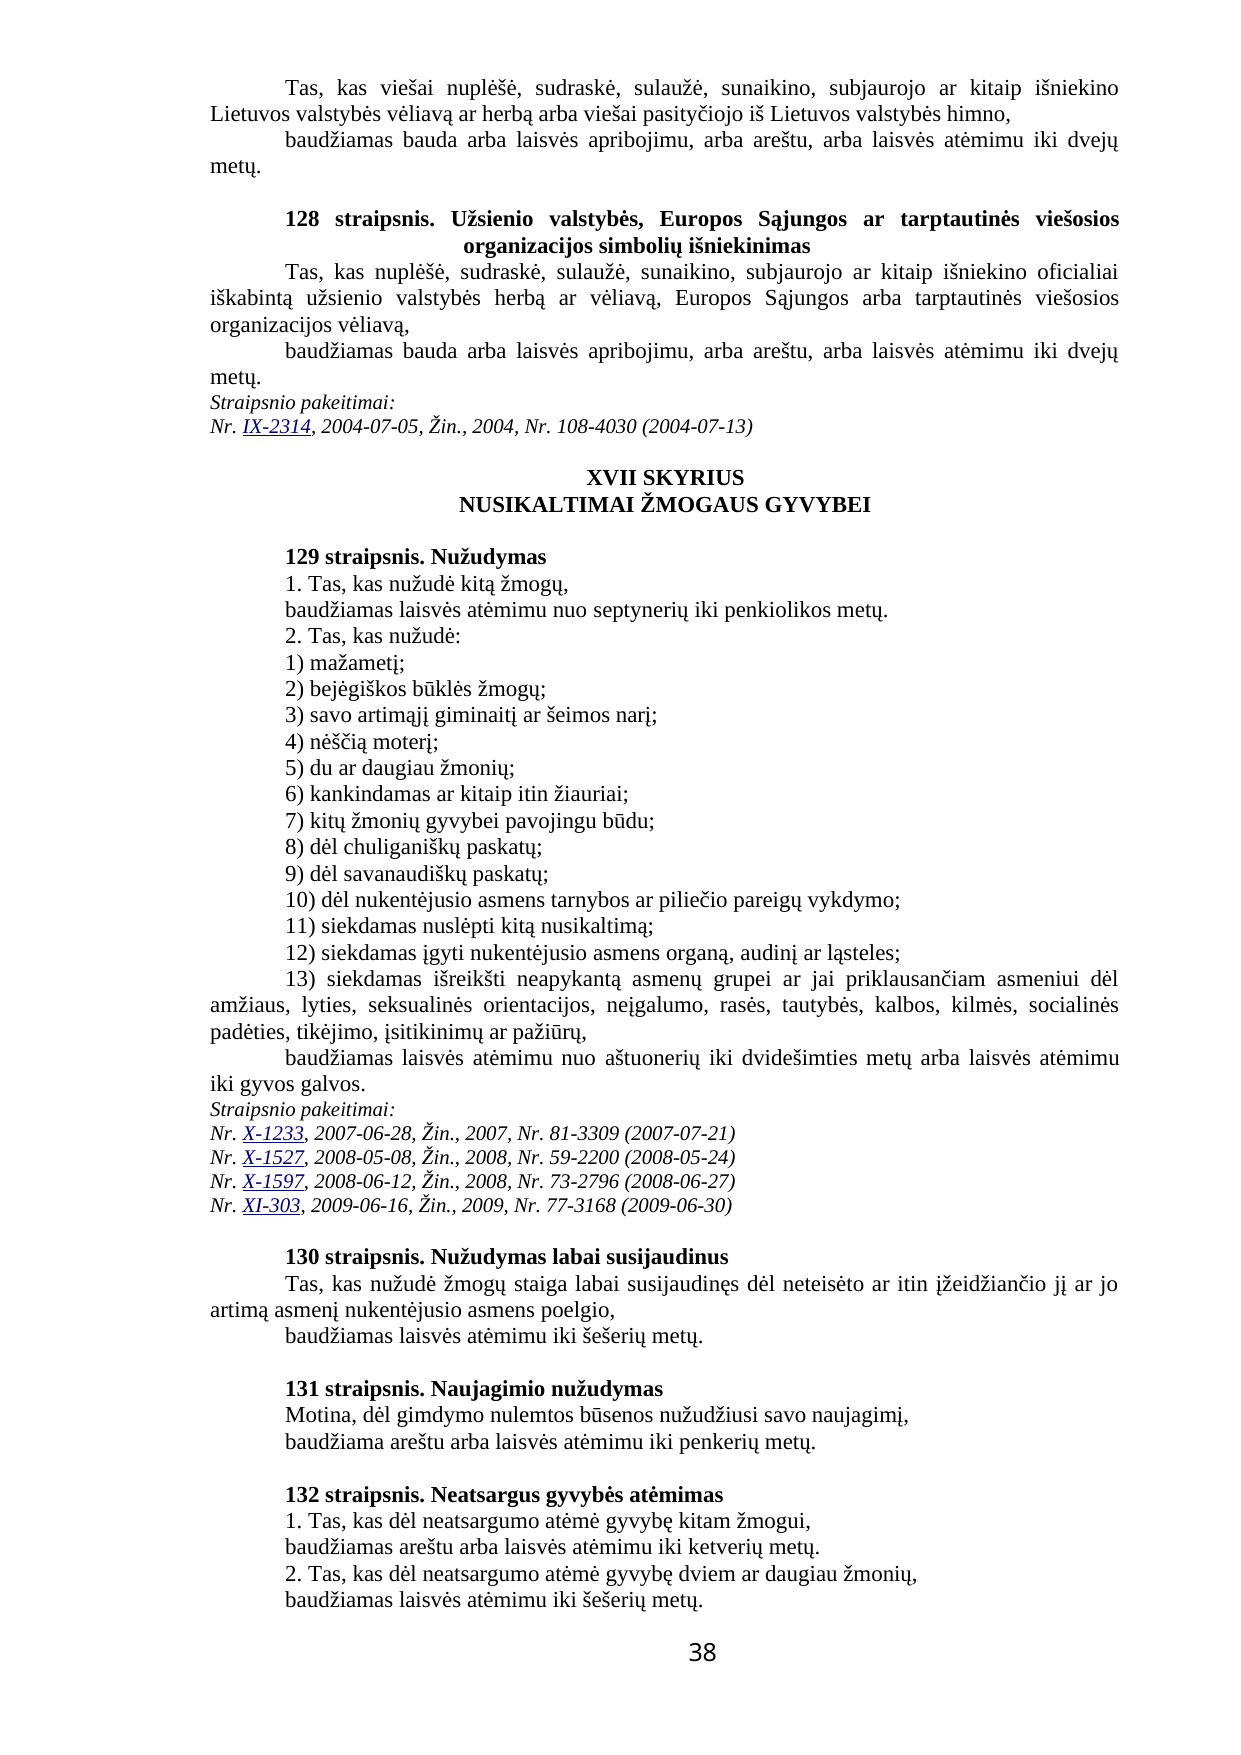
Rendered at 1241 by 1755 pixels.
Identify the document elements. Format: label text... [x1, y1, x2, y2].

text Nr. X-1597, 2008-06-12, Žin., 2008, Nr. 73-2796 (2008-06-27) [210, 1169, 1120, 1193]
text 132 straipsnis. Neatsargus gyvybės atėmimas [210, 1481, 1120, 1507]
text baudžiamas laisvės atėmimu nuo aštuonerių iki dvidešimties metų arba laisvės atėmimu iki gyvos galvos. [210, 1044, 1120, 1097]
text 2. Tas, kas dėl neatsargumo atėmė gyvybę dviem ar daugiau žmonių, [210, 1560, 1120, 1586]
text Nusikaltimai žmogaus gyvybEI [210, 491, 1120, 517]
text 4) nėščią moterį; [210, 728, 1120, 754]
text 128 straipsnis. Užsienio valstybės, Europos Sąjungos ar tarptautinės viešosios organizacijos simbolių išniekinimas [285, 205, 1120, 258]
text 3) savo artimąjį giminaitį ar šeimos narį; [210, 701, 1120, 728]
text baudžiamas laisvės atėmimu nuo septynerių iki penkiolikos metų. [210, 596, 1120, 622]
text baudžiamas bauda arba laisvės apribojimu, arba areštu, arba laisvės atėmimu iki dvejų metų. [210, 337, 1120, 390]
text Straipsnio pakeitimai: [210, 390, 1120, 414]
text 1. Tas, kas nužudė kitą žmogų, [210, 570, 1120, 596]
text Nr. IX-2314, 2004-07-05, Žin., 2004, Nr. 108-4030 (2004-07-13) [210, 414, 1120, 438]
text 13) siekdamas išreikšti neapykantą asmenų grupei ar jai priklausančiam asmeniui dėl amžiaus, lyties, seksualinės orientacijos, neįgalumo, rasės, tautybės, kalbos, kilmės, socialinės padėties, tikėjimo, įsitikinimų ar pažiūrų, [210, 965, 1120, 1044]
text 11) siekdamas nuslėpti kitą nusikaltimą; [210, 912, 1120, 939]
text 1. Tas, kas dėl neatsargumo atėmė gyvybę kitam žmogui, [210, 1507, 1120, 1533]
text 2. Tas, kas nužudė: [210, 622, 1120, 649]
text Tas, kas nuplėšė, sudraskė, sulaužė, sunaikino, subjaurojo ar kitaip išniekino oficialiai iškabintą užsienio valstybės herbą ar vėliavą, Europos Sąjungos arba tarptautinės viešosios organizacijos vėliavą, [210, 258, 1120, 337]
text 9) dėl savanaudiškų paskatų; [210, 859, 1120, 886]
text 6) kankindamas ar kitaip itin žiauriai; [210, 781, 1120, 807]
text 129 straipsnis. Nužudymas [210, 543, 1120, 570]
subtitle XVII skyrius [210, 464, 1120, 491]
text 12) siekdamas įgyti nukentėjusio asmens organą, audinį ar ląsteles; [210, 939, 1120, 965]
text Nr. X-1527, 2008-05-08, Žin., 2008, Nr. 59-2200 (2008-05-24) [210, 1145, 1120, 1169]
text 131 straipsnis. Naujagimio nužudymas [210, 1375, 1120, 1402]
text 7) kitų žmonių gyvybei pavojingu būdu; [210, 807, 1120, 833]
text Straipsnio pakeitimai: [210, 1097, 1120, 1121]
text baudžiamas bauda arba laisvės apribojimu, arba areštu, arba laisvės atėmimu iki dvejų metų. [210, 126, 1120, 179]
text 1) mažametį; [210, 649, 1120, 675]
text 2) bejėgiškos būklės žmogų; [210, 675, 1120, 701]
text baudžiamas laisvės atėmimu iki šešerių metų. [210, 1586, 1120, 1612]
text baudžiama areštu arba laisvės atėmimu iki penkerių metų. [210, 1428, 1120, 1454]
text Nr. XI-303, 2009-06-16, Žin., 2009, Nr. 77-3168 (2009-06-30) [210, 1193, 1120, 1217]
text Nr. X-1233, 2007-06-28, Žin., 2007, Nr. 81-3309 (2007-07-21) [210, 1121, 1120, 1145]
text 8) dėl chuliganiškų paskatų; [210, 833, 1120, 859]
text 130 straipsnis. Nužudymas labai susijaudinus [210, 1243, 1120, 1270]
text 5) du ar daugiau žmonių; [210, 754, 1120, 781]
text baudžiamas areštu arba laisvės atėmimu iki ketverių metų. [210, 1533, 1120, 1560]
text Motina, dėl gimdymo nulemtos būsenos nužudžiusi savo naujagimį, [210, 1402, 1120, 1428]
text Tas, kas nužudė žmogų staiga labai susijaudinęs dėl neteisėto ar itin įžeidžiančio jį ar jo artimą asmenį nukentėjusio asmens poelgio, [210, 1270, 1120, 1322]
text Tas, kas viešai nuplėšė, sudraskė, sulaužė, sunaikino, subjaurojo ar kitaip išniekino Lietuvos valstybės vėliavą ar herbą arba viešai pasityčiojo iš Lietuvos valstybės himno, [210, 73, 1120, 126]
text 10) dėl nukentėjusio asmens tarnybos ar piliečio pareigų vykdymo; [210, 886, 1120, 912]
text baudžiamas laisvės atėmimu iki šešerių metų. [210, 1322, 1120, 1349]
